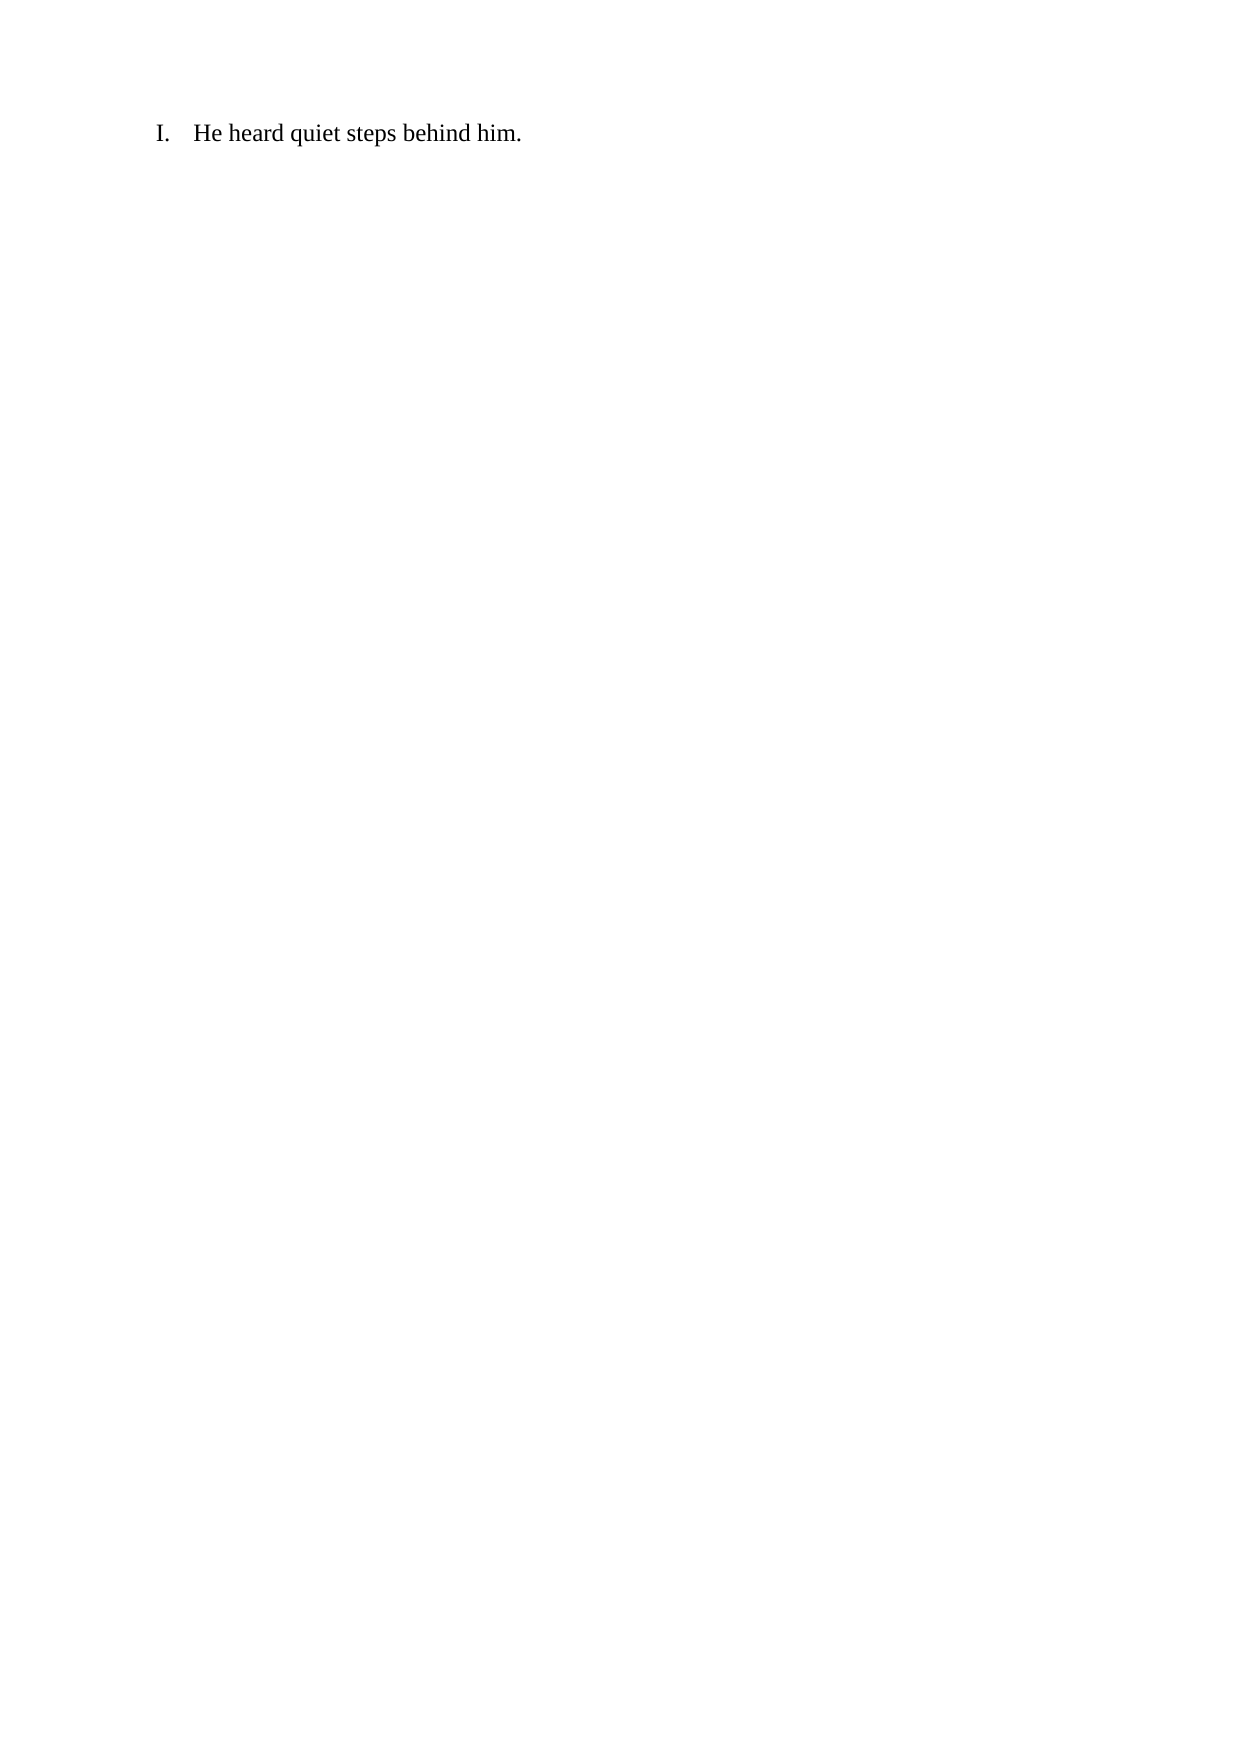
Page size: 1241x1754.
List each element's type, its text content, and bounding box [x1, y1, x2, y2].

list He heard quiet steps behind him. [156, 118, 1122, 147]
